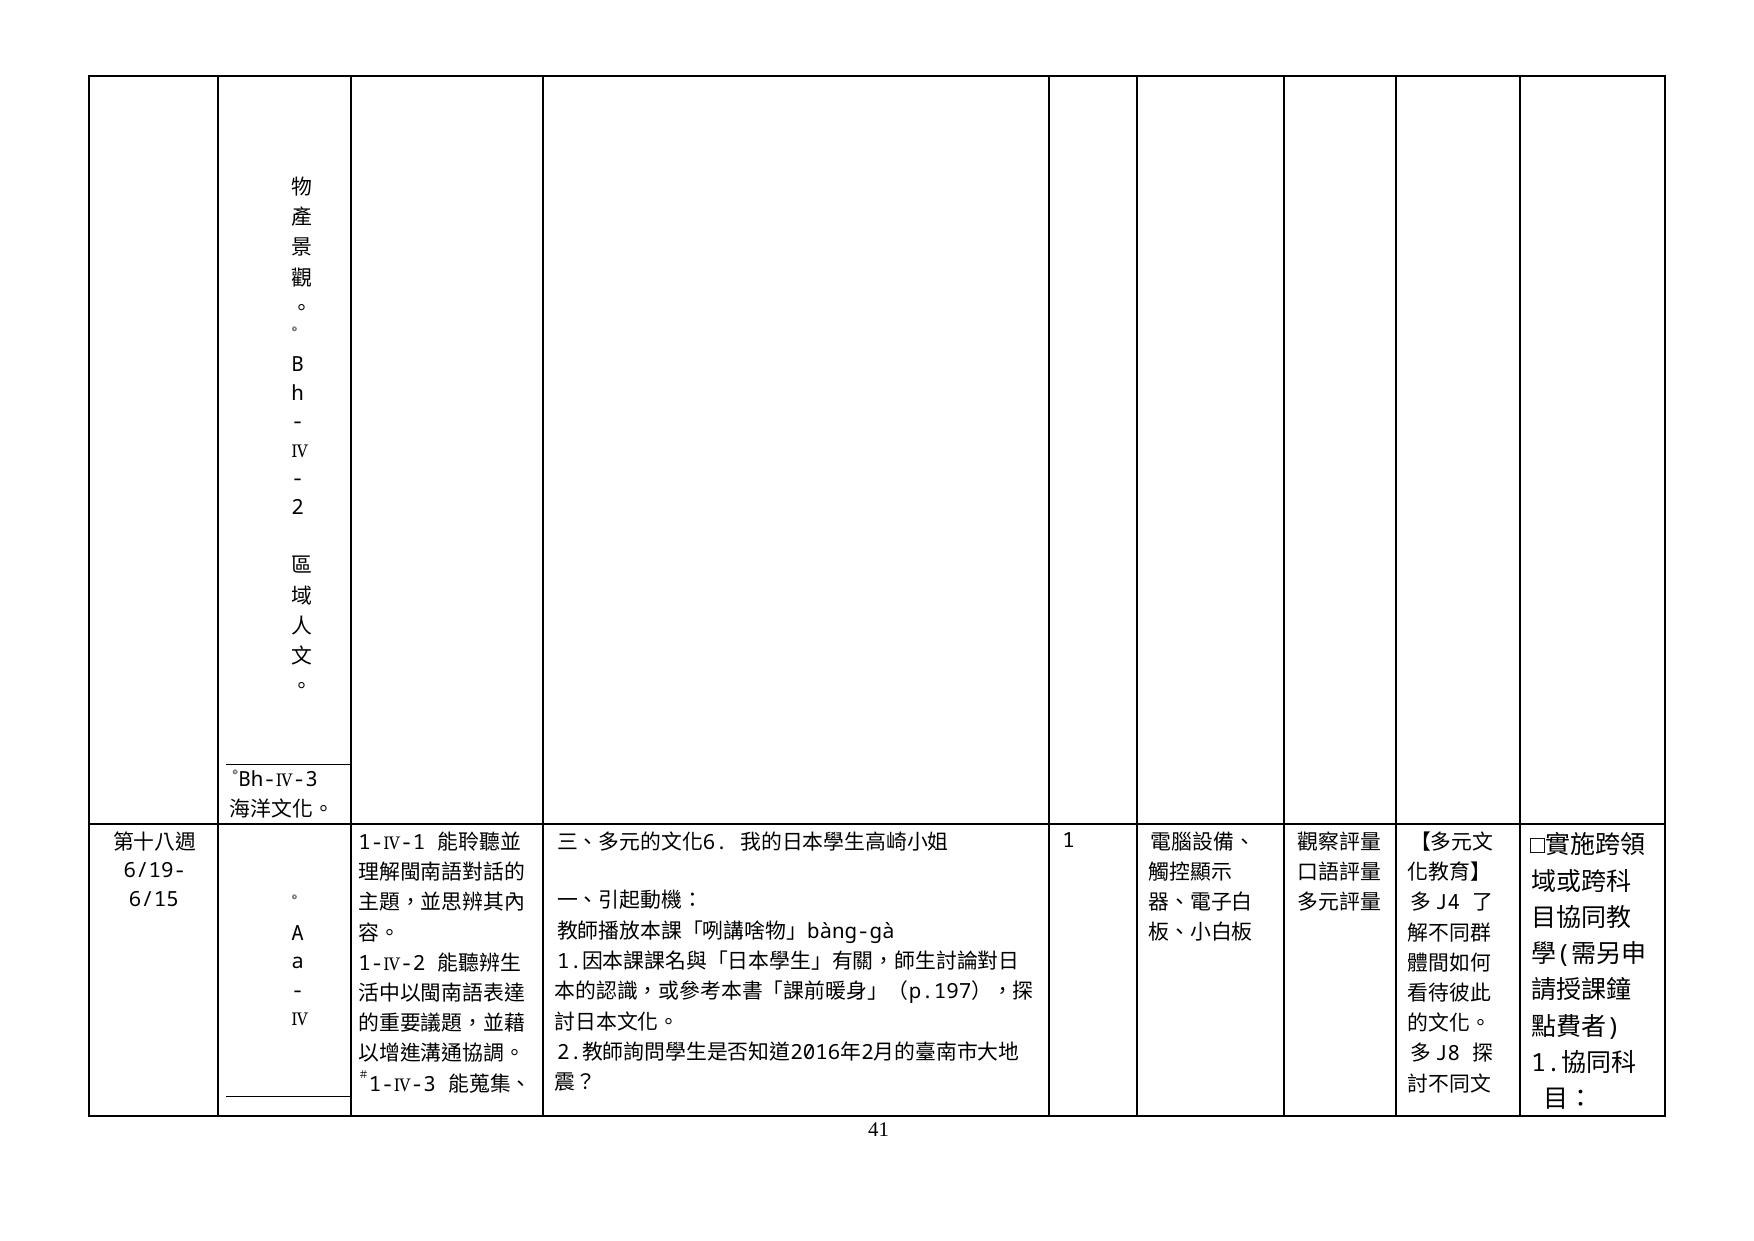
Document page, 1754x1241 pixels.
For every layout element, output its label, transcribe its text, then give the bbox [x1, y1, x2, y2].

table_cell 三、多元的文化6. 我的日本學生高崎小姐 一、引起動機： 教師播放本課「咧講啥物」bàng-gà 1.因本課課名與「日本學生」有關，師生討論對日本的認識，或參考本書「課前暖身」（p.197），探討日本文化。 2.教師詢問學生是否知道2016年2月的臺南市大地震？ [544, 825, 1048, 1115]
table_cell [90, 77, 217, 823]
table_cell [352, 77, 542, 823]
table_cell [1521, 77, 1664, 823]
table_cell [1050, 77, 1136, 823]
table_cell 【多元文化教育】 多J4 了解不同群體間如何看待彼此的文化。 多J8 探討不同文 [1397, 825, 1519, 1115]
table_cell [1138, 77, 1283, 823]
table_cell 第十八週 6/19-6/15 [90, 825, 217, 1115]
table_cell □實施跨領域或跨科目協同教學(需另申請授課鐘點費者) 1.協同科目： [1521, 825, 1664, 1115]
table_cell 觀察評量 口語評量 多元評量 [1285, 825, 1395, 1115]
table_cell [1397, 77, 1519, 823]
table_cell [544, 77, 1048, 823]
table_cell 1 [1050, 825, 1136, 1115]
table_cell 1-Ⅳ-1 能聆聽並理解閩南語對話的主題，並思辨其內容。 1-Ⅳ-2 能聽辨生活中以閩南語表達的重要議題，並藉以增進溝通協調。 ＃1-Ⅳ-3 能蒐集、 [352, 825, 542, 1115]
table_cell ◎Aa-Ⅳ- [219, 825, 350, 1115]
table_cell [1285, 77, 1395, 823]
table_cell 物產景觀。 ◎Bh-Ⅳ-2 區域人文。 ◎Bh-Ⅳ-3 海洋文化。 [219, 77, 350, 823]
table_cell 電腦設備、觸控顯示器、電子白板、小白板 [1138, 825, 1283, 1115]
